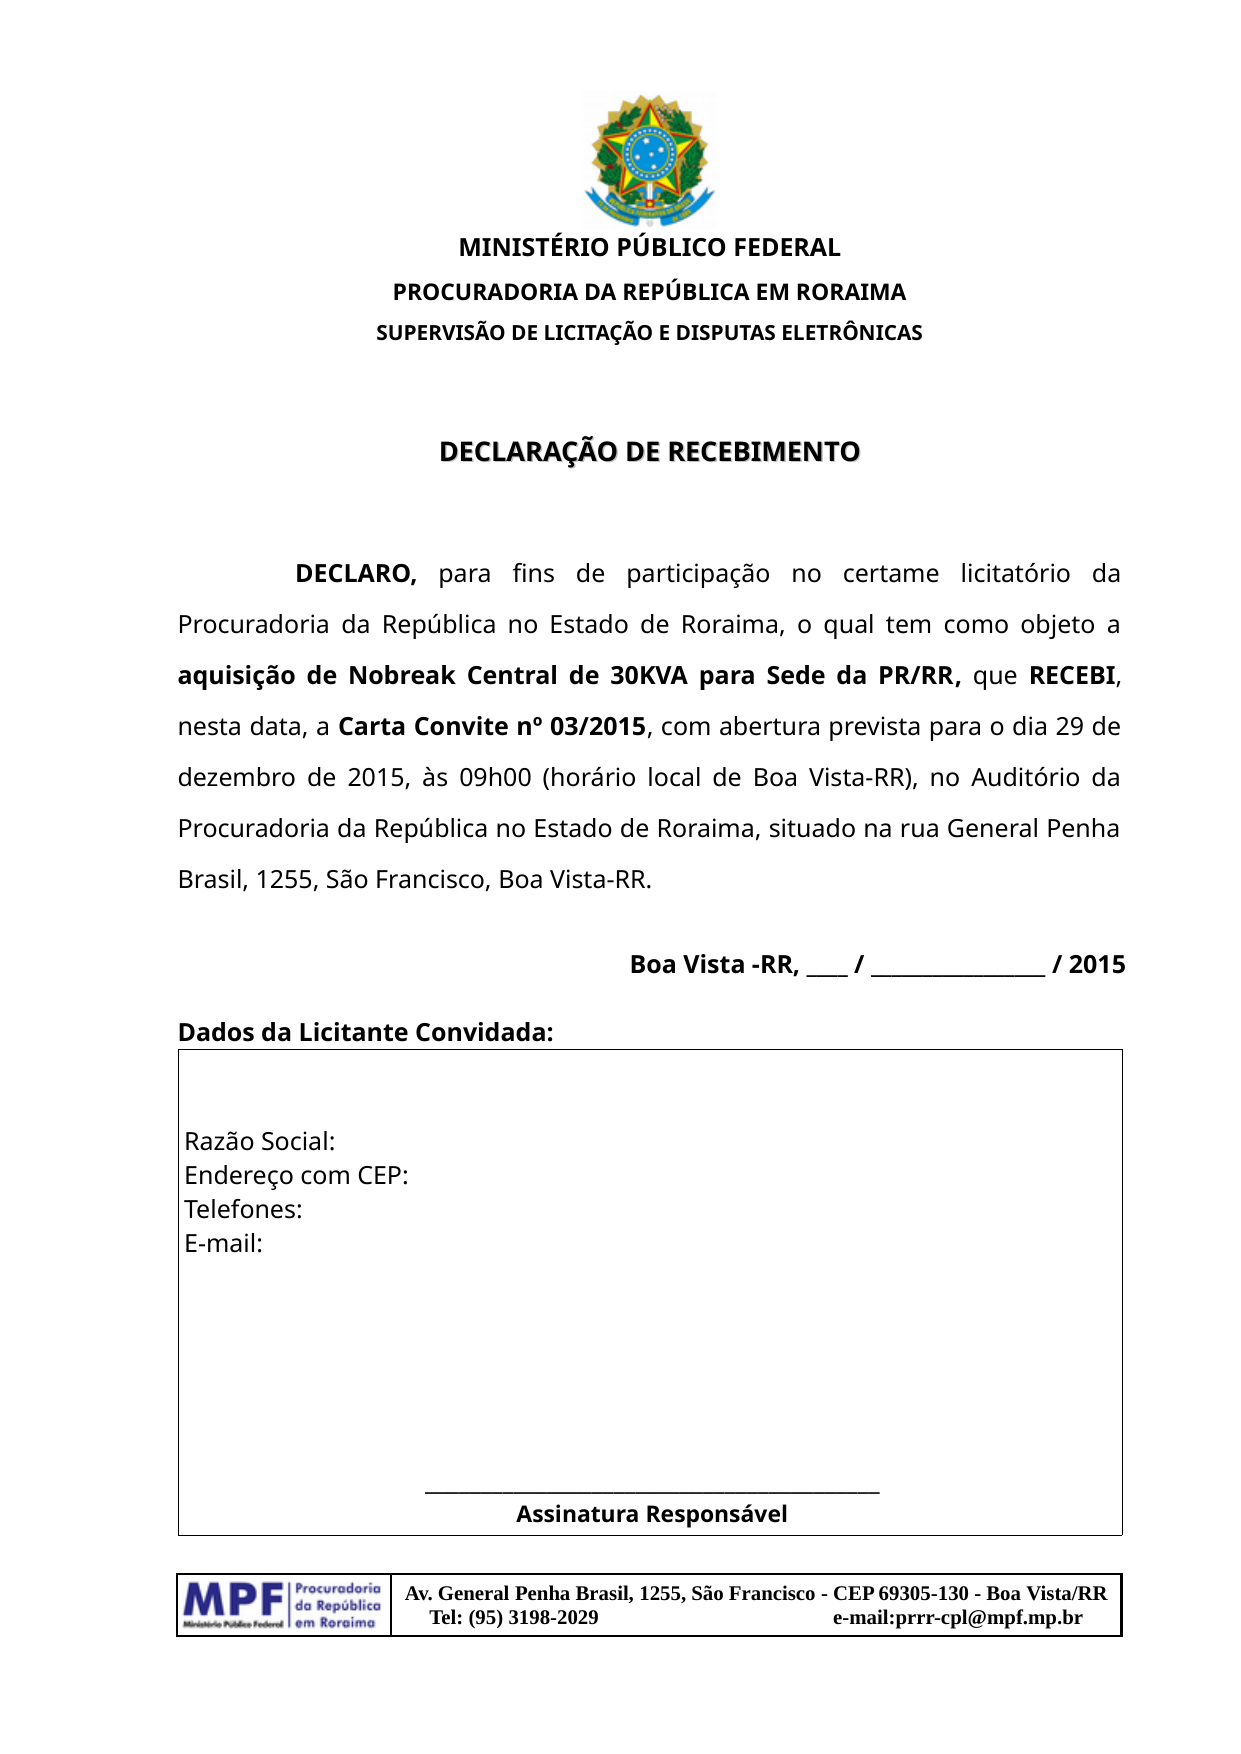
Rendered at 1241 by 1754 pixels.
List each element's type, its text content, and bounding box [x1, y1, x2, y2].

text Boa Vista -RR, ____ / _________________ / 2015 [177, 947, 1126, 981]
text Dados da Licitante Convidada: [177, 1015, 1122, 1049]
text DECLARAÇÃO DE RECEBIMENTO [177, 432, 1122, 469]
text DECLARO, para fins de participação no certame licitatório da Procuradoria da República no Estado de Roraima, o qual tem como objeto a aquisição de Nobreak Central de 30KVA para Sede da PR/RR, que RECEBI, nesta data, a Carta Convite nº 03/2015, com abertura prevista para o dia 29 de dezembro de 2015, às 09h00 (horário local de Boa Vista-RR), no Auditório da Procuradoria da República no Estado de Roraima, situado na rua General Penha Brasil, 1255, São Francisco, Boa Vista-RR. [177, 556, 1122, 896]
text MINISTÉRIO PÚBLICO FEDERAL [177, 88, 1122, 264]
table_header Razão Social: Endereço com CEP: Telefones: E-mail: _________________________________________ Assinatura Responsável [179, 1050, 1122, 1535]
picture [181, 1581, 382, 1630]
picture [580, 91, 719, 230]
text PROCURADORIA DA REPÚBLICA EM RORAIMA [177, 276, 1122, 307]
text SUPERVISÃO DE LICITAÇÃO E DISPUTAS ELETRÔNICAS [177, 318, 1122, 347]
